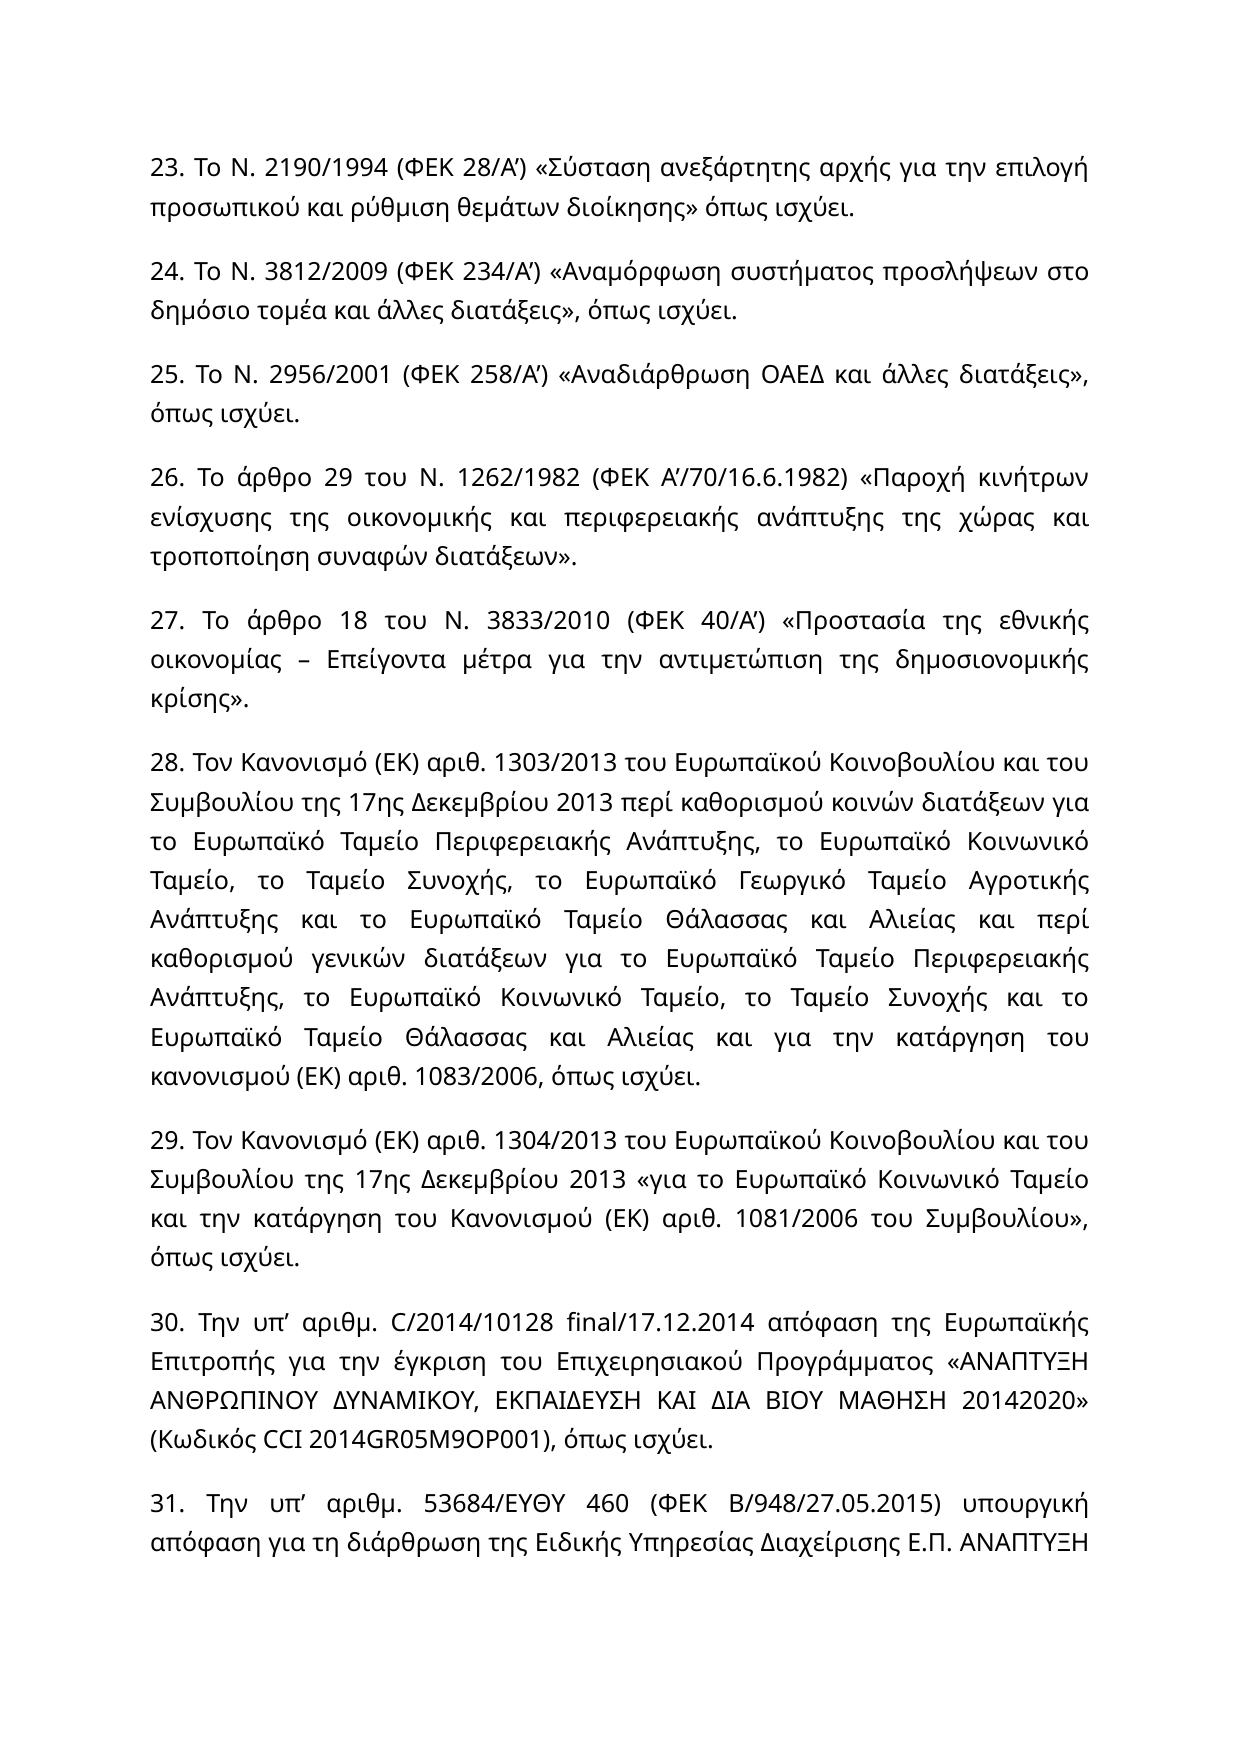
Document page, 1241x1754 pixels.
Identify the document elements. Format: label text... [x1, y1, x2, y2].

text 25. Το Ν. 2956/2001 (ΦΕΚ 258/Α’) «Αναδιάρθρωση ΟΑΕΔ και άλλες διατάξεις», όπως ισχύει. [150, 357, 1090, 430]
text 29. Τον Κανονισμό (ΕΚ) αριθ. 1304/2013 του Ευρωπαϊκού Κοινοβουλίου και του Συμβουλίου της 17ης Δεκεμβρίου 2013 «για το Ευρωπαϊκό Κοινωνικό Ταμείο και την κατάργηση του Κανονισμού (ΕΚ) αριθ. 1081/2006 του Συμβουλίου», όπως ισχύει. [150, 1122, 1090, 1274]
text 31. Την υπ’ αριθμ. 53684/ΕΥΘΥ 460 (ΦΕΚ Β/948/27.05.2015) υπουργική απόφαση για τη διάρθρωση της Ειδικής Υπηρεσίας Διαχείρισης Ε.Π. ΑΝΑΠΤΥΞΗ [150, 1486, 1090, 1559]
text 24. Το N. 3812/2009 (ΦΕΚ 234/Α’) «Αναμόρφωση συστήματος προσλήψεων στο δημόσιο τομέα και άλλες διατάξεις», όπως ισχύει. [150, 253, 1090, 327]
text 27. Το άρθρο 18 του Ν. 3833/2010 (ΦΕΚ 40/Α’) «Προστασία της εθνικής οικονομίας – Επείγοντα μέτρα για την αντιμετώπιση της δημοσιονομικής κρίσης». [150, 602, 1090, 715]
text 30. Την υπ’ αριθμ. C/2014/10128 final/17.12.2014 απόφαση της Ευρωπαϊκής Επιτροπής για την έγκριση του Επιχειρησιακού Προγράμματος «ΑΝΑΠΤΥΞΗ ΑΝΘΡΩΠΙΝΟΥ ΔΥΝΑΜΙΚΟΥ, ΕΚΠΑIΔΕΥΣΗ ΚΑΙ ΔΙΑ ΒΙΟΥ ΜΑΘΗΣΗ 20142020» (Κωδικός CCI 2014GR05M9OP001), όπως ισχύει. [150, 1304, 1090, 1456]
text 23. Το Ν. 2190/1994 (ΦΕΚ 28/Α’) «Σύσταση ανεξάρτητης αρχής για την επιλογή προσωπικού και ρύθμιση θεμάτων διοίκησης» όπως ισχύει. [150, 150, 1090, 223]
text 28. Τον Κανονισμό (ΕΚ) αριθ. 1303/2013 του Ευρωπαϊκού Κοινοβουλίου και του Συμβουλίου της 17ης Δεκεμβρίου 2013 περί καθορισμού κοινών διατάξεων για το Ευρωπαϊκό Ταμείο Περιφερειακής Ανάπτυξης, το Ευρωπαϊκό Κοινωνικό Ταμείο, το Ταμείο Συνοχής, το Ευρωπαϊκό Γεωργικό Ταμείο Αγροτικής Ανάπτυξης και το Ευρωπαϊκό Ταμείο Θάλασσας και Αλιείας και περί καθορισμού γενικών διατάξεων για το Ευρωπαϊκό Ταμείο Περιφερειακής Ανάπτυξης, το Ευρωπαϊκό Κοινωνικό Ταμείο, το Ταμείο Συνοχής και το Ευρωπαϊκό Ταμείο Θάλασσας και Αλιείας και για την κατάργηση του κανονισμού (ΕΚ) αριθ. 1083/2006, όπως ισχύει. [150, 745, 1090, 1092]
text 26. Το άρθρο 29 του Ν. 1262/1982 (ΦΕΚ Α’/70/16.6.1982) «Παροχή κινήτρων ενίσχυσης της οικονομικής και περιφερειακής ανάπτυξης της χώρας και τροποποίηση συναφών διατάξεων». [150, 460, 1090, 572]
